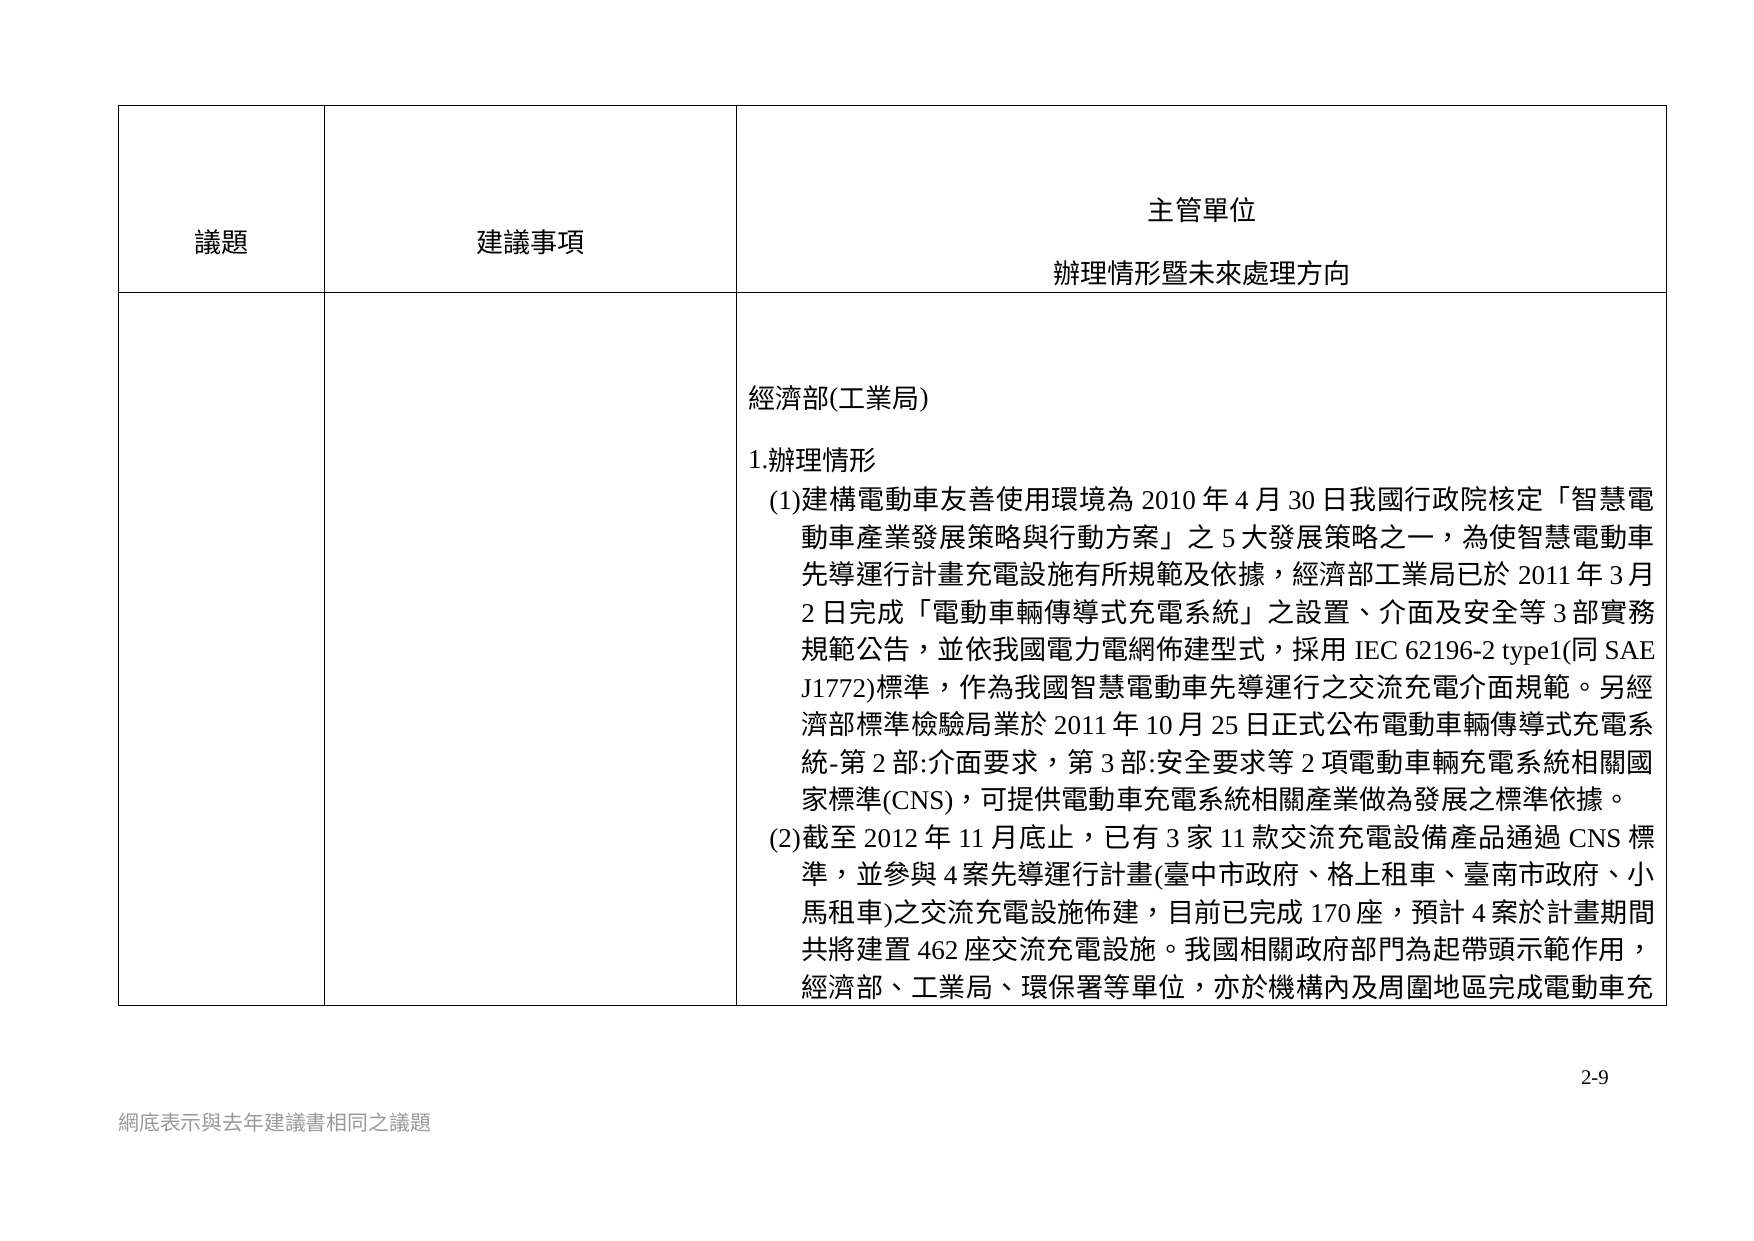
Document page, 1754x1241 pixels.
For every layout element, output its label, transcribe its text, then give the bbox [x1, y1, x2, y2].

table_cell [325, 293, 736, 1005]
table_cell [119, 293, 324, 1005]
table_header 建議事項 [325, 106, 736, 292]
table_header 主管單位 辦理情形暨未來處理方向 [737, 106, 1666, 292]
table_cell 經濟部(工業局) 1.辦理情形 (1)建構電動車友善使用環境為2010年4月30日我國行政院核定「智慧電動車產業發展策略與行動方案」之5大發展策略之一，為使智慧電動車先導運行計畫充電設施有所規範及依據，經濟部工業局已於2011年3月2日完成「電動車輛傳導式充電系統」之設置、介面及安全等3部實務規範公告，並依我國電力電網佈建型式，採用IEC 62196-2 type1(同SAE J1772)標準，作為我國智慧電動車先導運行之交流充電介面規範。另經濟部標準檢驗局業於2011年10月25日正式公布電動車輛傳導式充電系統-第2部:介面要求，第3部:安全要求等2項電動車輛充電系統相關國家標準(CNS)，可提供電動車充電系統相關產業做為發展之標準依據。 (2)截至2012年11月底止，已有3家11款交流充電設備產品通過CNS標準，並參與4案先導運行計畫(臺中市政府、格上租車、臺南市政府、小馬租車)之交流充電設施佈建，目前已完成170座，預計4案於計畫期間共將建置462座交流充電設施。我國相關政府部門為起帶頭示範作用，經濟部、工業局、環保署等單位，亦於機構內及周圍地區完成電動車充 [737, 293, 1666, 1005]
table_header 議題 [119, 106, 324, 292]
